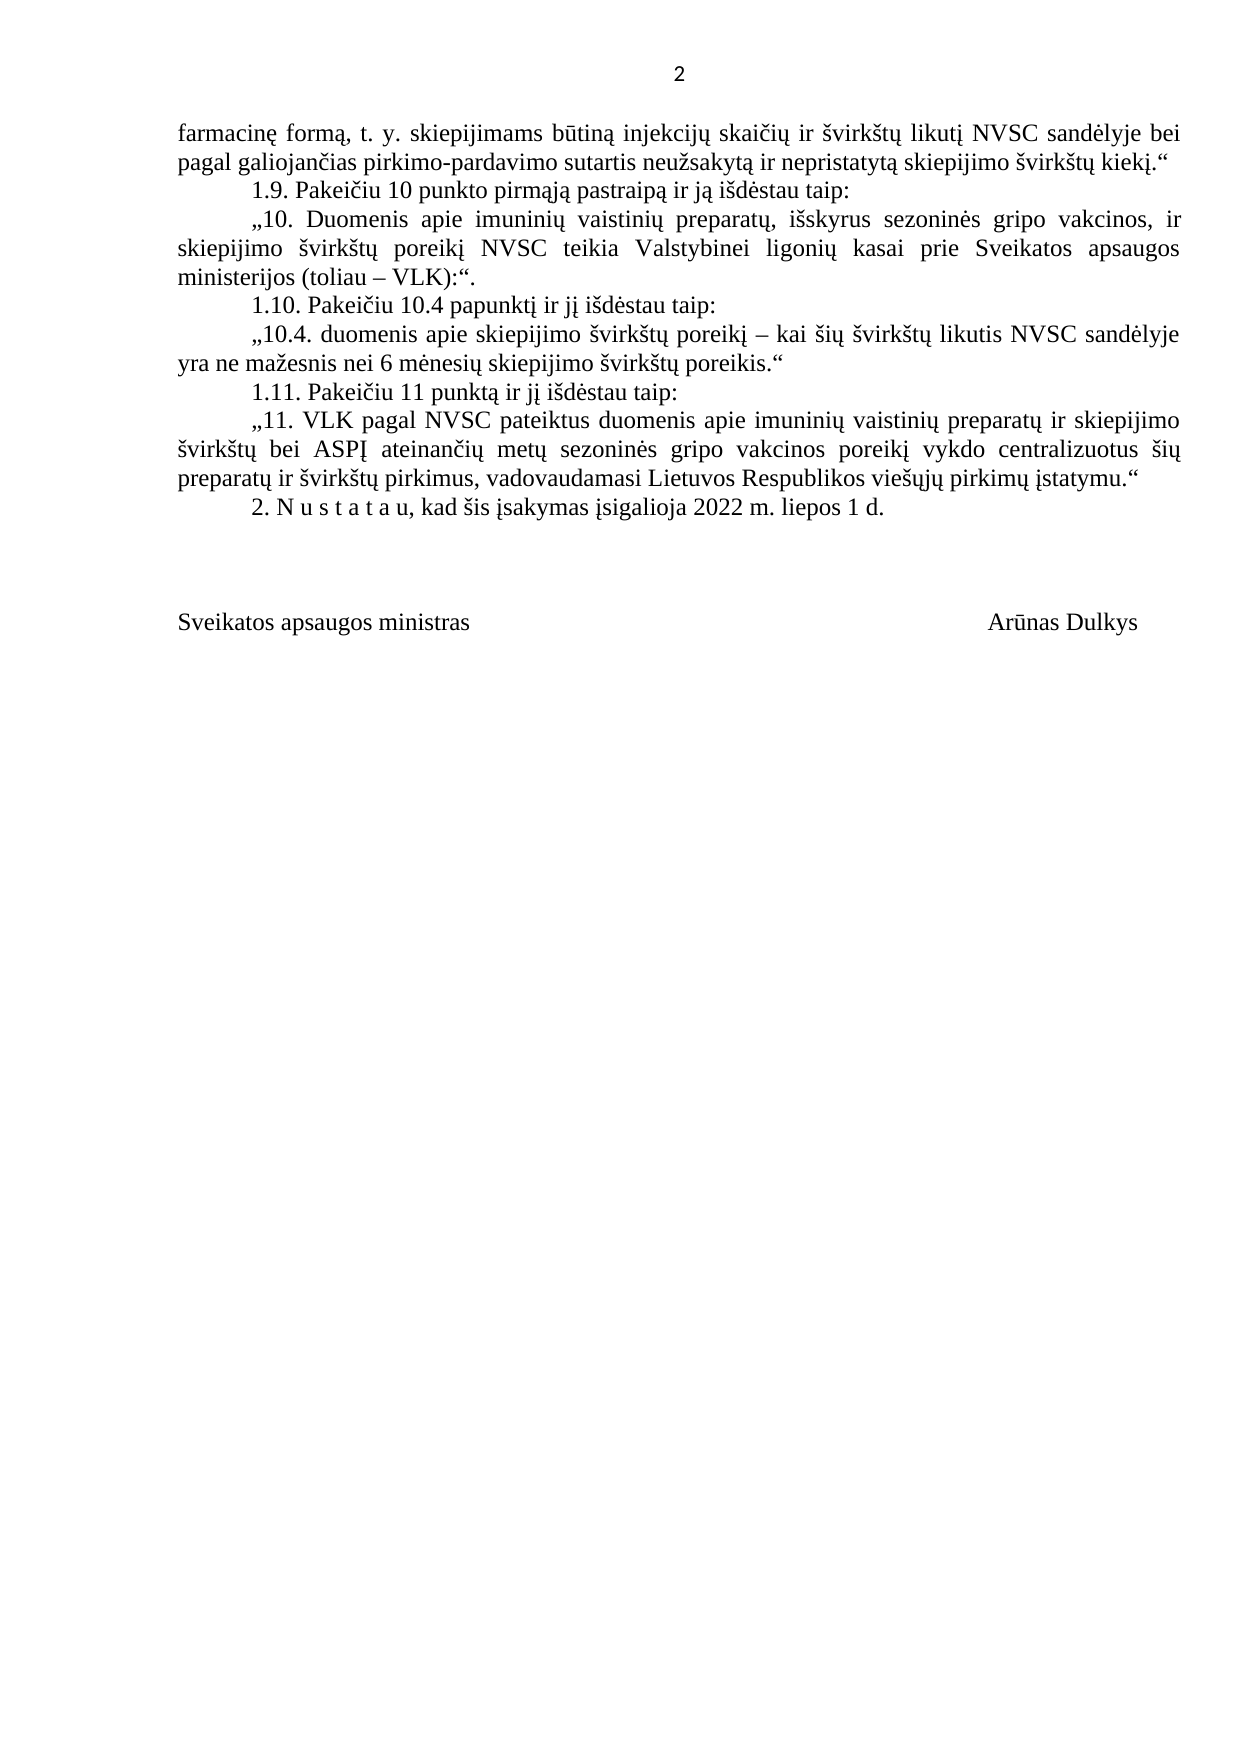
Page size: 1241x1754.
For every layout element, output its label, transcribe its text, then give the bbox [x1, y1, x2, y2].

text 2. N u s t a t a u, kad šis įsakymas įsigalioja 2022 m. liepos 1 d. [177, 492, 1181, 521]
text 1.9. Pakeičiu 10 punkto pirmąją pastraipą ir ją išdėstau taip: [177, 176, 1181, 204]
text 1.11. Pakeičiu 11 punktą ir jį išdėstau taip: [177, 377, 1181, 406]
text „10. Duomenis apie imuninių vaistinių preparatų, išskyrus sezoninės gripo vakcinos, ir skiepijimo švirkštų poreikį NVSC teikia Valstybinei ligonių kasai prie Sveikatos apsaugos ministerijos (toliau – VLK):“. [177, 204, 1181, 291]
text „10.4. duomenis apie skiepijimo švirkštų poreikį – kai šių švirkštų likutis NVSC sandėlyje yra ne mažesnis nei 6 mėnesių skiepijimo švirkštų poreikis.“ [177, 319, 1181, 377]
text 1.10. Pakeičiu 10.4 papunktį ir jį išdėstau taip: [177, 291, 1181, 319]
text „11. VLK pagal NVSC pateiktus duomenis apie imuninių vaistinių preparatų ir skiepijimo švirkštų bei ASPĮ ateinančių metų sezoninės gripo vakcinos poreikį vykdo centralizuotus šių preparatų ir švirkštų pirkimus, vadovaudamasi Lietuvos Respublikos viešųjų pirkimų įstatymu.“ [177, 406, 1181, 492]
text Sveikatos apsaugos ministras Arūnas Dulkys [177, 607, 1181, 636]
text farmacinę formą, t. y. skiepijimams būtiną injekcijų skaičių ir švirkštų likutį NVSC sandėlyje bei pagal galiojančias pirkimo-pardavimo sutartis neužsakytą ir nepristatytą skiepijimo švirkštų kiekį.“ [177, 118, 1181, 176]
